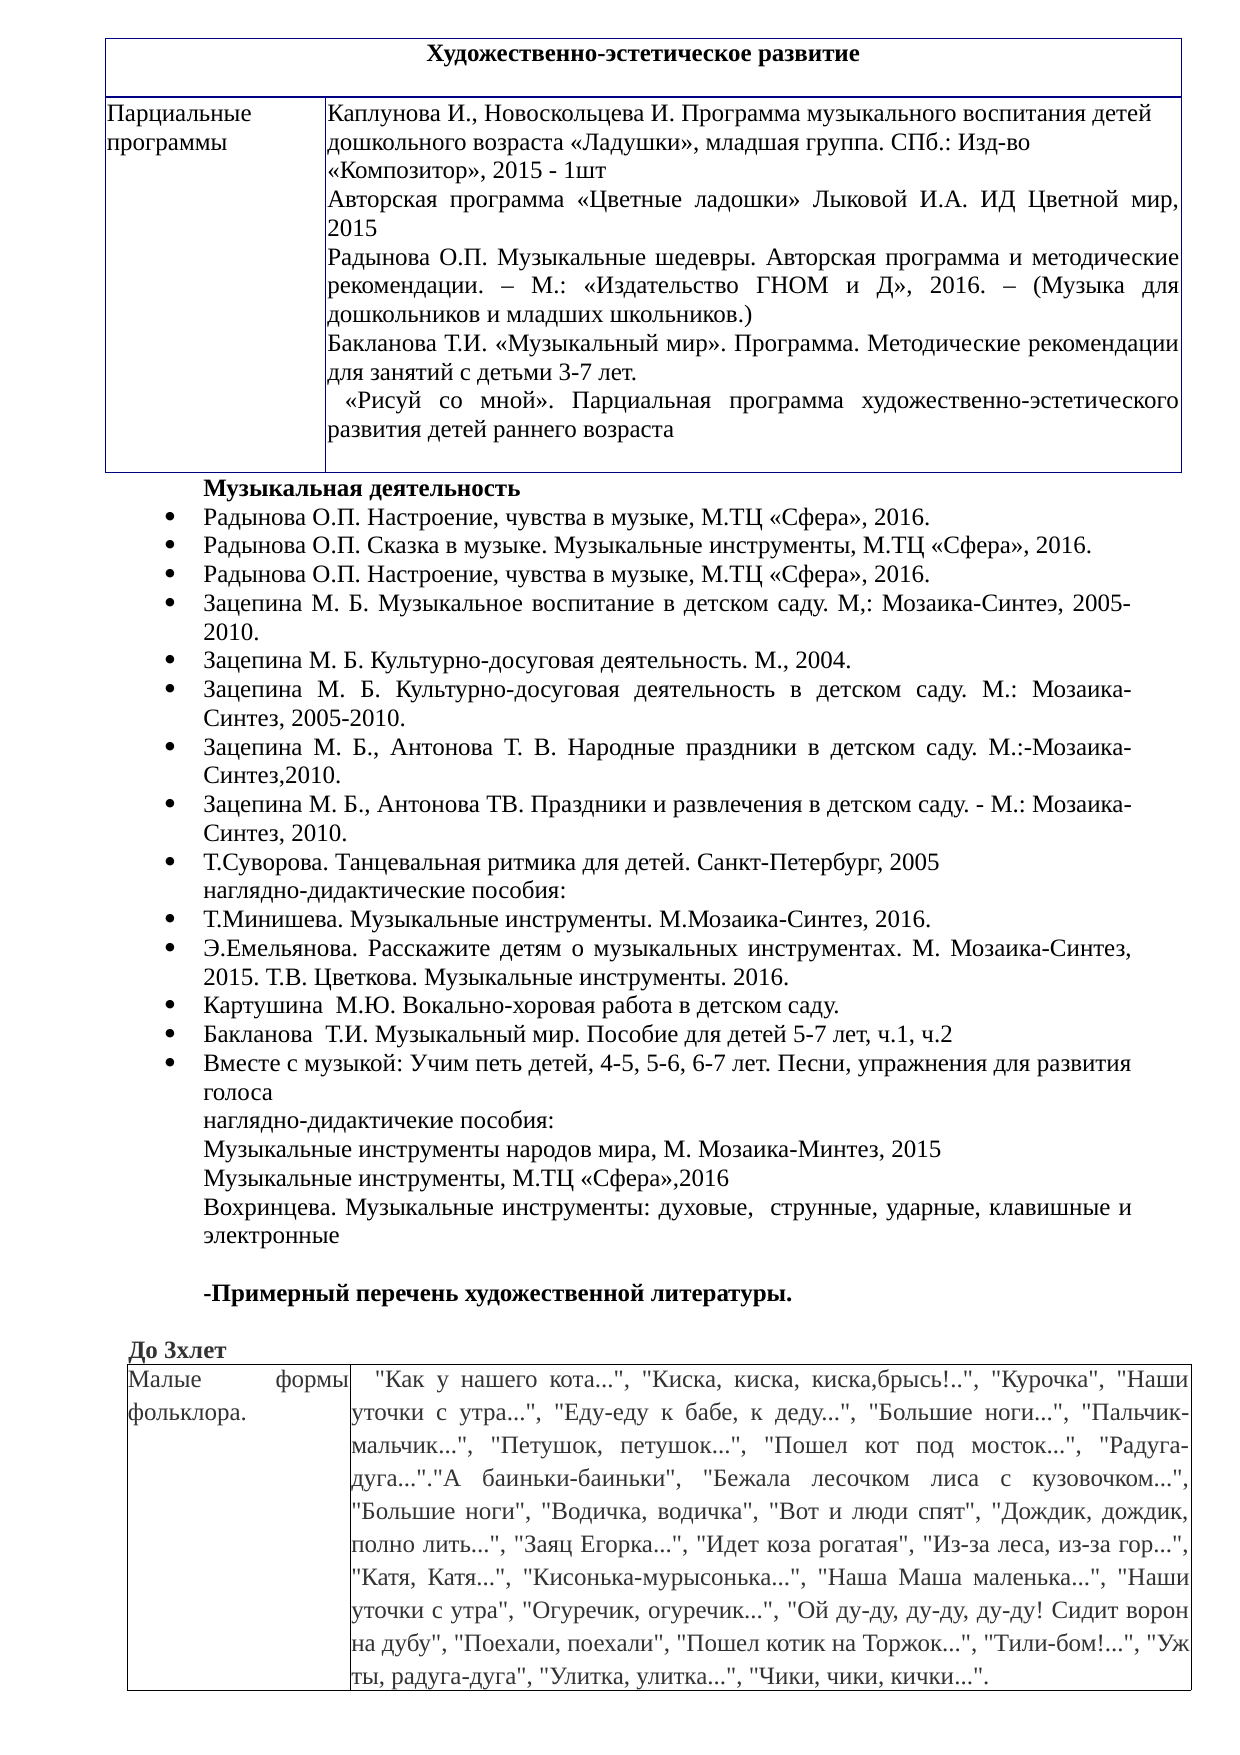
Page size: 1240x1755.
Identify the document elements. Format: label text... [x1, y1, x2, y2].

list Радынова О.П. Сказка в музыке. Музыкальные инструменты, М.ТЦ «Сфера», 2016. [166, 530, 1133, 559]
text -Примерный перечень художественной литературы. [203, 1278, 1133, 1307]
text Музыкальные инструменты народов мира, М. Мозаика-Минтез, 2015 [203, 1134, 1133, 1163]
list Т.Минишева. Музыкальные инструменты. М.Мозаика-Синтез, 2016. [166, 904, 1133, 933]
text Музыкальные инструменты, М.ТЦ «Сфера»,2016 [203, 1163, 1133, 1192]
table_header Малые формы фольклора. [128, 1365, 350, 1690]
list Радынова О.П. Настроение, чувства в музыке, М.ТЦ «Сфера», 2016. [166, 502, 1133, 530]
list Вместе с музыкой: Учим петь детей, 4-5, 5-6, 6-7 лет. Песни, упражнения для развития голоса [166, 1048, 1133, 1105]
table_header "Как у нашего кота...", "Киска, киска, киска,брысь!..", "Курочка", "Наши уточки с утра...", "Еду-еду к бабе, к деду...", "Большие ноги...", "Пальчик-мальчик...", "Петушок, петушок...", "Пошел кот под мосток...", "Радуга-дуга..."."А баиньки-баиньки", "Бежала лесочком лиса с кузовочком...", "Большие ноги", "Водичка, водичка", "Вот и люди спят", "Дождик, дождик, полно лить...", "Заяц Егорка...", "Идет коза рогатая", "Из-за леса, из-за гор...", "Катя, Катя...", "Кисонька-мурысонька...", "Наша Маша маленька...", "Наши уточки с утра", "Огуречик, огуречик...", "Ой ду-ду, ду-ду, ду-ду! Сидит ворон на дубу", "Поехали, поехали", "Пошел котик на Торжок...", "Тили-бом!...", "Уж ты, радуга-дуга", "Улитка, улитка...", "Чики, чики, кички...". [351, 1365, 1191, 1690]
list Бакланова Т.И. Музыкальный мир. Пособие для детей 5-7 лет, ч.1, ч.2 [166, 1019, 1133, 1048]
text До 3хлет [128, 1335, 1133, 1364]
list Т.Суворова. Танцевальная ритмика для детей. Санкт-Петербург, 2005 [166, 847, 1133, 875]
table_cell Каплунова И., Новоскольцева И. Программа музыкального воспитания детей дошкольного возраста «Ладушки», младшая группа. СПб.: Изд-во «Композитор», 2015 - 1шт Авторская программа «Цветные ладошки» Лыковой И.А. ИД Цветной мир, 2015 Радынова О.П. Музыкальные шедевры. Авторская программа и методические рекомендации. – М.: «Издательство ГНОМ и Д», 2016. – (Музыка для дошкольников и младших школьников.) Бакланова Т.И. «Музыкальный мир». Программа. Методические рекомендации для занятий с детьми 3-7 лет. «Рисуй со мной». Парциальная программа художественно-эстетического развития детей раннего возраста [326, 98, 1181, 472]
text Музыкальная деятельность [203, 473, 1133, 502]
list Зацепина М. Б. Музыкальное воспитание в детском саду. М,: Мозаика-Синтеэ, 2005-2010. [166, 588, 1133, 645]
list Картушина М.Ю. Вокально-хоровая работа в детском саду. [166, 990, 1133, 1019]
list Зацепина М. Б. Культурно-досуговая деятельность в детском саду. М.: Мозаика-Синтез, 2005-2010. [166, 674, 1133, 732]
table_cell Парциальные программы [106, 98, 325, 472]
list Радынова О.П. Настроение, чувства в музыке, М.ТЦ «Сфера», 2016. [166, 559, 1133, 588]
text Вохринцева. Музыкальные инструменты: духовые, струнные, ударные, клавишные и электронные [203, 1192, 1133, 1249]
list Зацепина М. Б. Культурно-досуговая деятельность. М., 2004. [166, 645, 1133, 674]
text наглядно-дидактические пособия: [203, 875, 1133, 904]
text наглядно-дидактичекие пособия: [203, 1105, 1133, 1134]
table_header Художественно-эстетическое развитие [106, 39, 1181, 96]
list Зацепина М. Б., Антонова ТВ. Праздники и развлечения в детском саду. - М.: Мозаика-Синтез, 2010. [166, 789, 1133, 847]
list Э.Емельянова. Расскажите детям о музыкальных инструментах. М. Мозаика-Синтез, 2015. Т.В. Цветкова. Музыкальные инструменты. 2016. [166, 933, 1133, 990]
list Зацепина М. Б., Антонова Т. В. Народные праздники в детском саду. М.:-Мозаика-Синтез,2010. [166, 732, 1133, 789]
